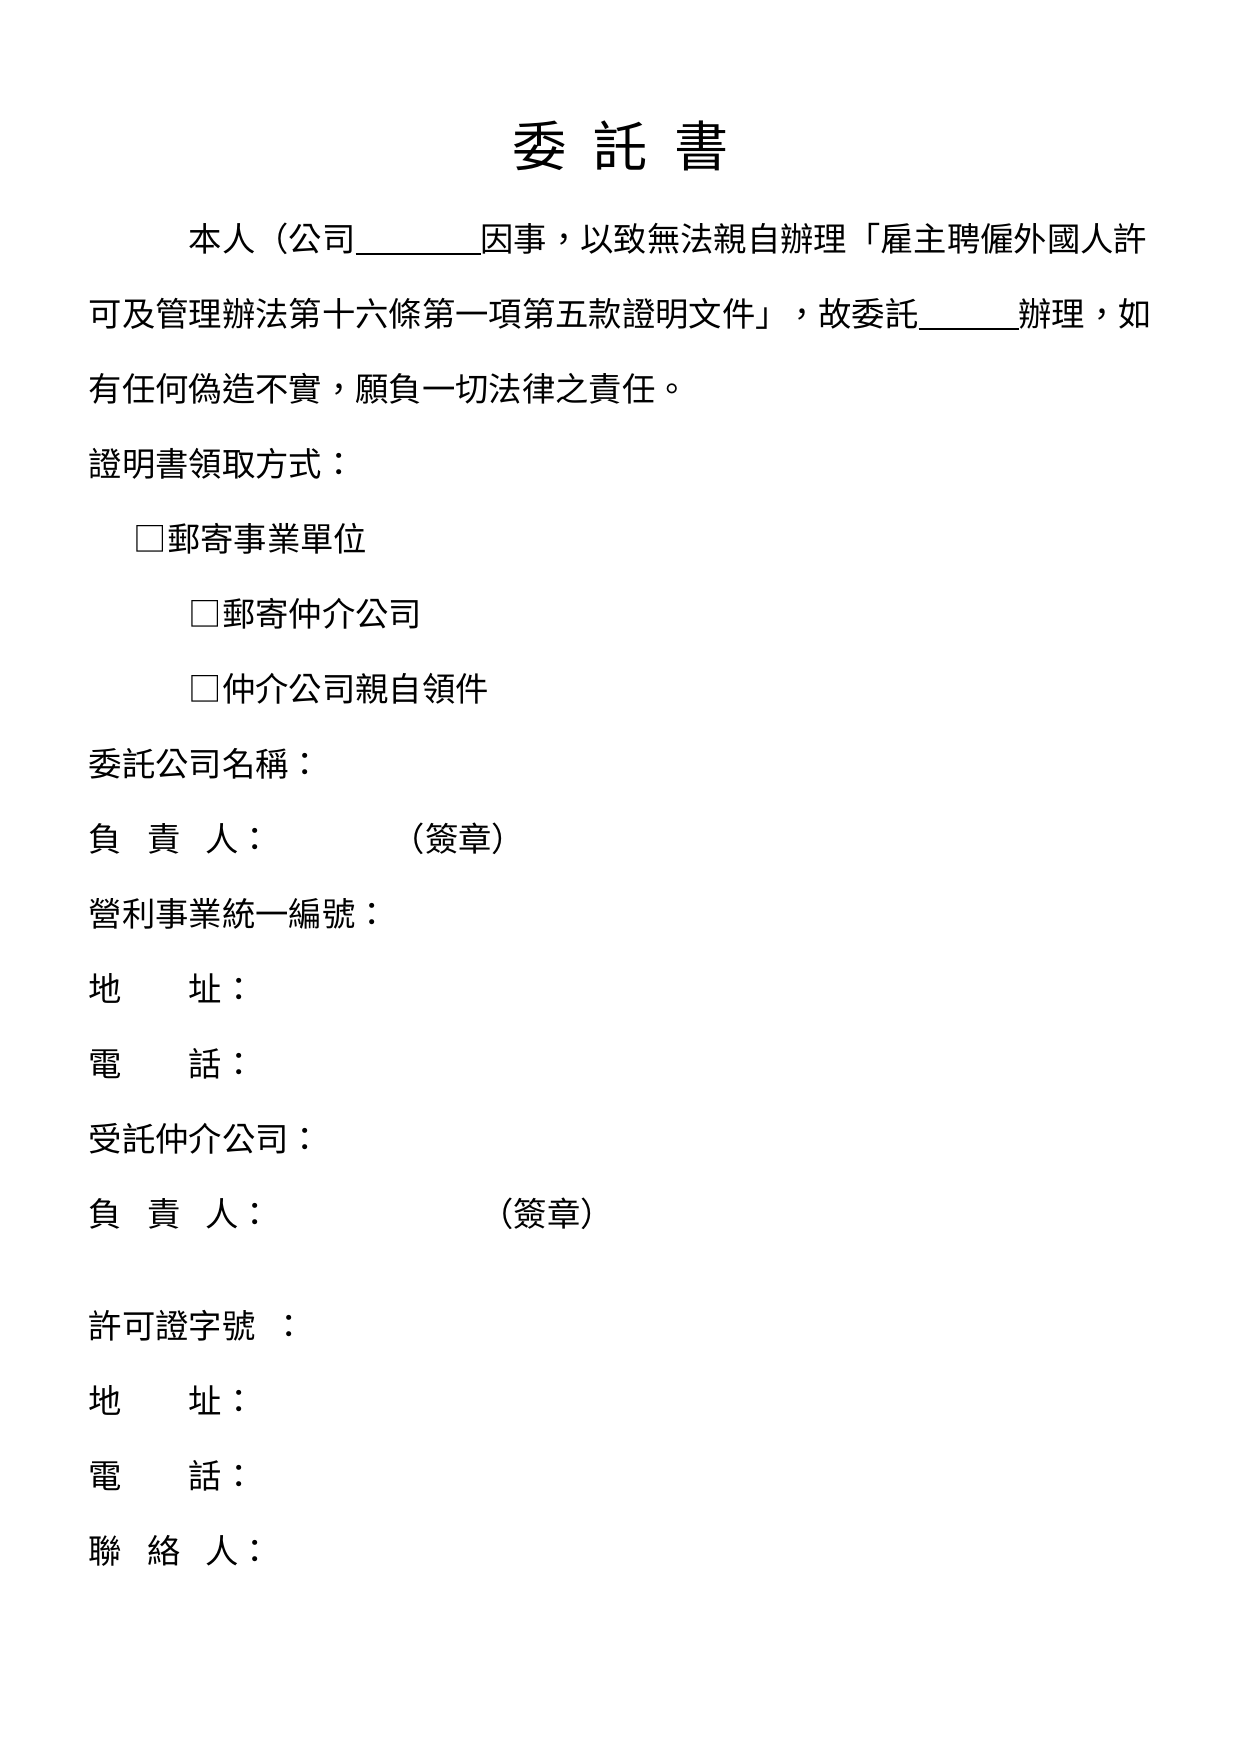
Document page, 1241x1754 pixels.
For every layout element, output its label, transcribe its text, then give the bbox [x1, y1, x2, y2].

text 聯 絡 人： [89, 1512, 1152, 1587]
text 營利事業統一編號： [89, 874, 1152, 949]
text 本人（公司 因事，以致無法親自辦理「雇主聘僱外國人許可及管理辦法第十六條第一項第五款證明文件」，故委託 辦理，如有任何偽造不實，願負一切法律之責任。 [89, 199, 1152, 424]
text 電 話： [89, 1437, 1152, 1512]
text 委 託 書 [89, 87, 1152, 199]
text 負 責 人： （簽章） [89, 1174, 1152, 1249]
text 電 話： [89, 1024, 1152, 1099]
text □郵寄事業單位 [89, 499, 1152, 574]
text 地 址： [89, 949, 1152, 1024]
text 許可證字號 ： [89, 1287, 1152, 1362]
text 受託仲介公司： [89, 1099, 1152, 1174]
text 地 址： [89, 1362, 1152, 1437]
text 證明書領取方式： [89, 424, 1152, 499]
text □仲介公司親自領件 [89, 649, 1152, 724]
text □郵寄仲介公司 [89, 574, 1152, 649]
text 委託公司名稱： [89, 724, 1152, 799]
text 負 責 人： （簽章） [89, 799, 1152, 874]
